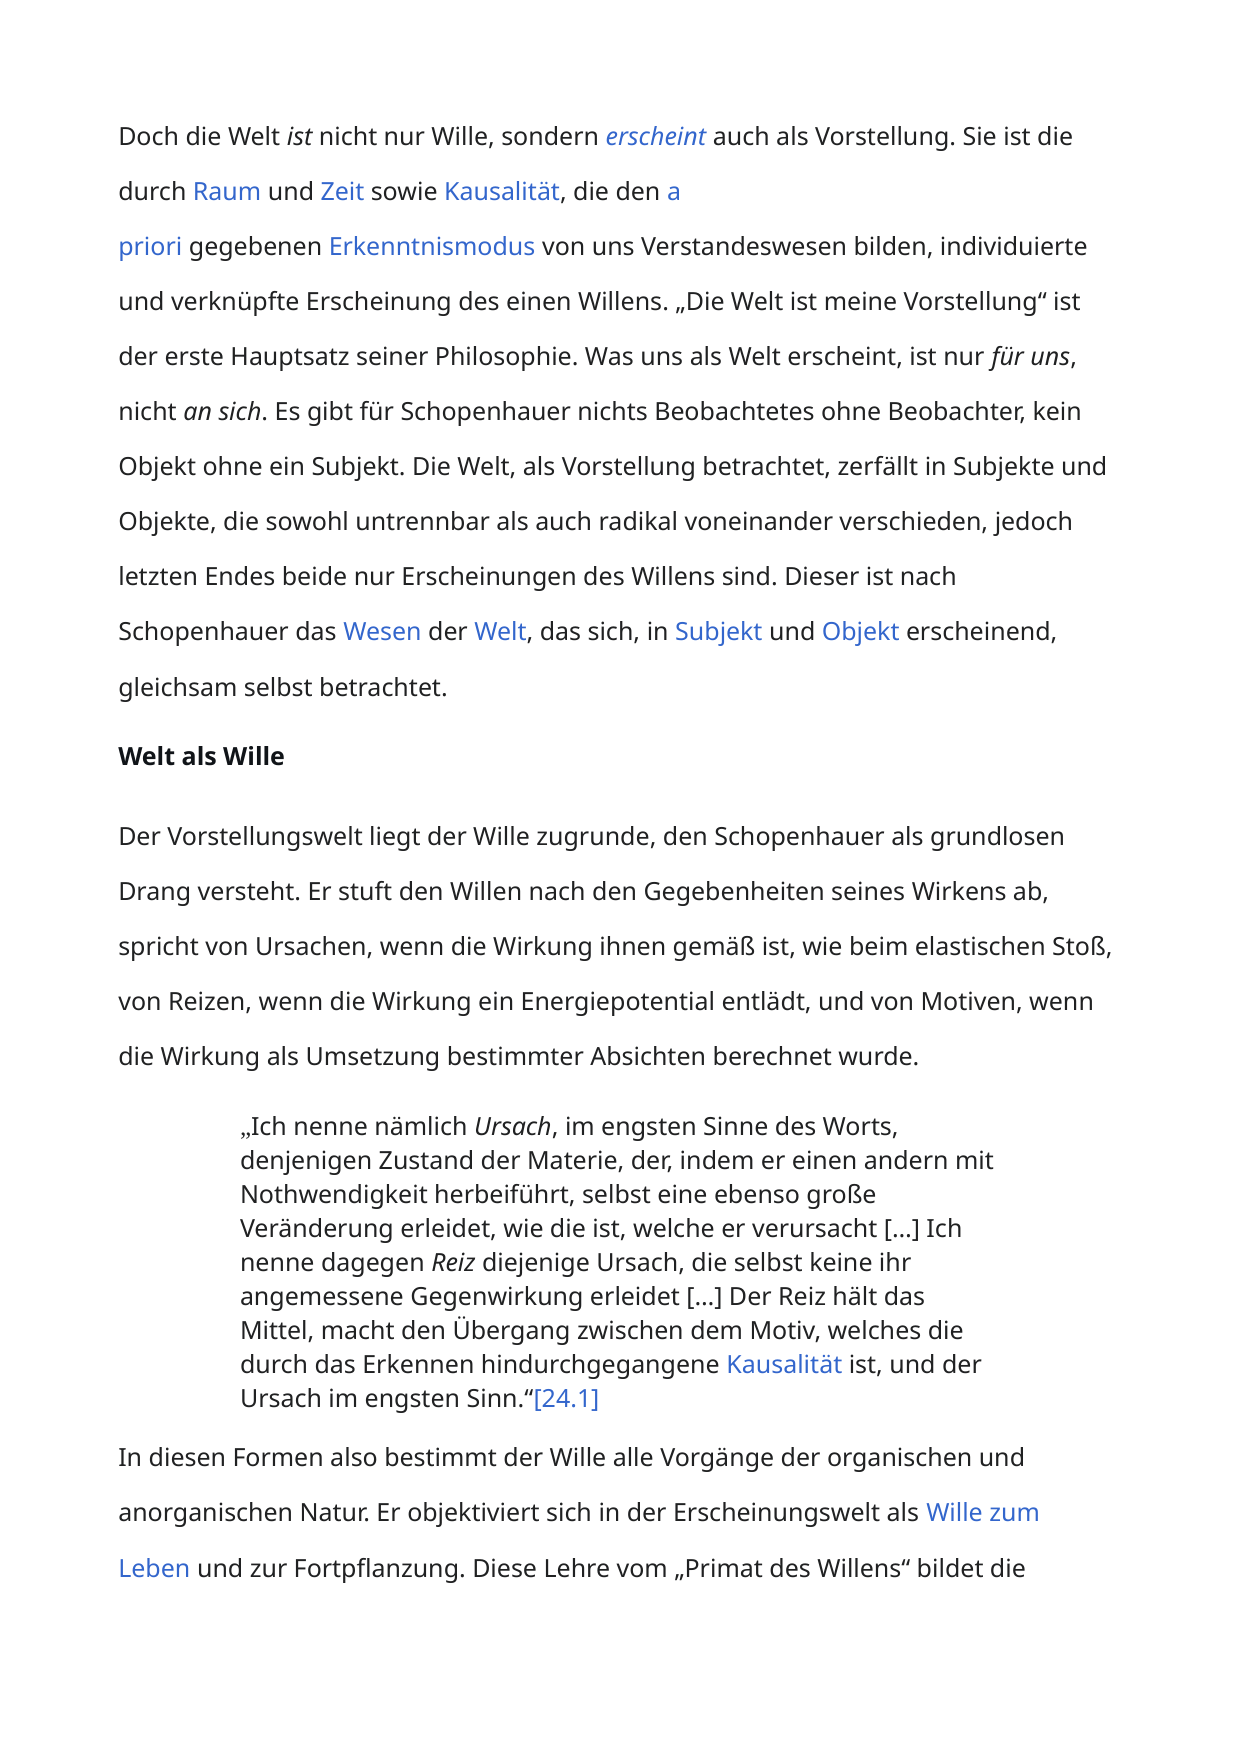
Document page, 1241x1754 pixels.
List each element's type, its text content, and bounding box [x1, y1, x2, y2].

text „Ich nenne nämlich Ursach, im engsten Sinne des Worts, denjenigen Zustand der Materie, der, indem er einen andern mit Nothwendigkeit herbeiführt, selbst eine ebenso große Veränderung erleidet, wie die ist, welche er verursacht […] Ich nenne dagegen Reiz diejenige Ursach, die selbst keine ihr angemessene Gegenwirkung erleidet […] Der Reiz hält das Mittel, macht den Übergang zwischen dem Motiv, welches die durch das Erkennen hindurchgegangene Kausalität ist, und der Ursach im engsten Sinn.“[24.1] [240, 1108, 1001, 1415]
text Doch die Welt ist nicht nur Wille, sondern erscheint auch als Vorstellung. Sie ist die durch Raum und Zeit sowie Kausalität, die den a priori gegebenen Erkenntnismodus von uns Verstandeswesen bilden, individuierte und verknüpfte Erscheinung des einen Willens. „Die Welt ist meine Vorstellung“ ist der erste Hauptsatz seiner Philosophie. Was uns als Welt erscheint, ist nur für uns, nicht an sich. Es gibt für Schopenhauer nichts Beobachtetes ohne Beobachter, kein Objekt ohne ein Subjekt. Die Welt, als Vorstellung betrachtet, zerfällt in Subjekte und Objekte, die sowohl untrennbar als auch radikal voneinander verschieden, jedoch letzten Endes beide nur Erscheinungen des Willens sind. Dieser ist nach Schopenhauer das Wesen der Welt, das sich, in Subjekt und Objekt erscheinend, gleichsam selbst betrachtet. [118, 118, 1122, 703]
text In diesen Formen also bestimmt der Wille alle Vorgänge der organischen und anorganischen Natur. Er objektiviert sich in der Erscheinungswelt als Wille zum Leben und zur Fortpflanzung. Diese Lehre vom „Primat des Willens“ bildet die [118, 1440, 1122, 1584]
text Der Vorstellungswelt liegt der Wille zugrunde, den Schopenhauer als grundlosen Drang versteht. Er stuft den Willen nach den Gegebenheiten seines Wirkens ab, spricht von Ursachen, wenn die Wirkung ihnen gemäß ist, wie beim elastischen Stoß, von Reizen, wenn die Wirkung ein Energiepotential entlädt, und von Motiven, wenn die Wirkung als Umsetzung bestimmter Absichten berechnet wurde. [118, 818, 1122, 1073]
subtitle Welt als Wille [118, 739, 1122, 773]
